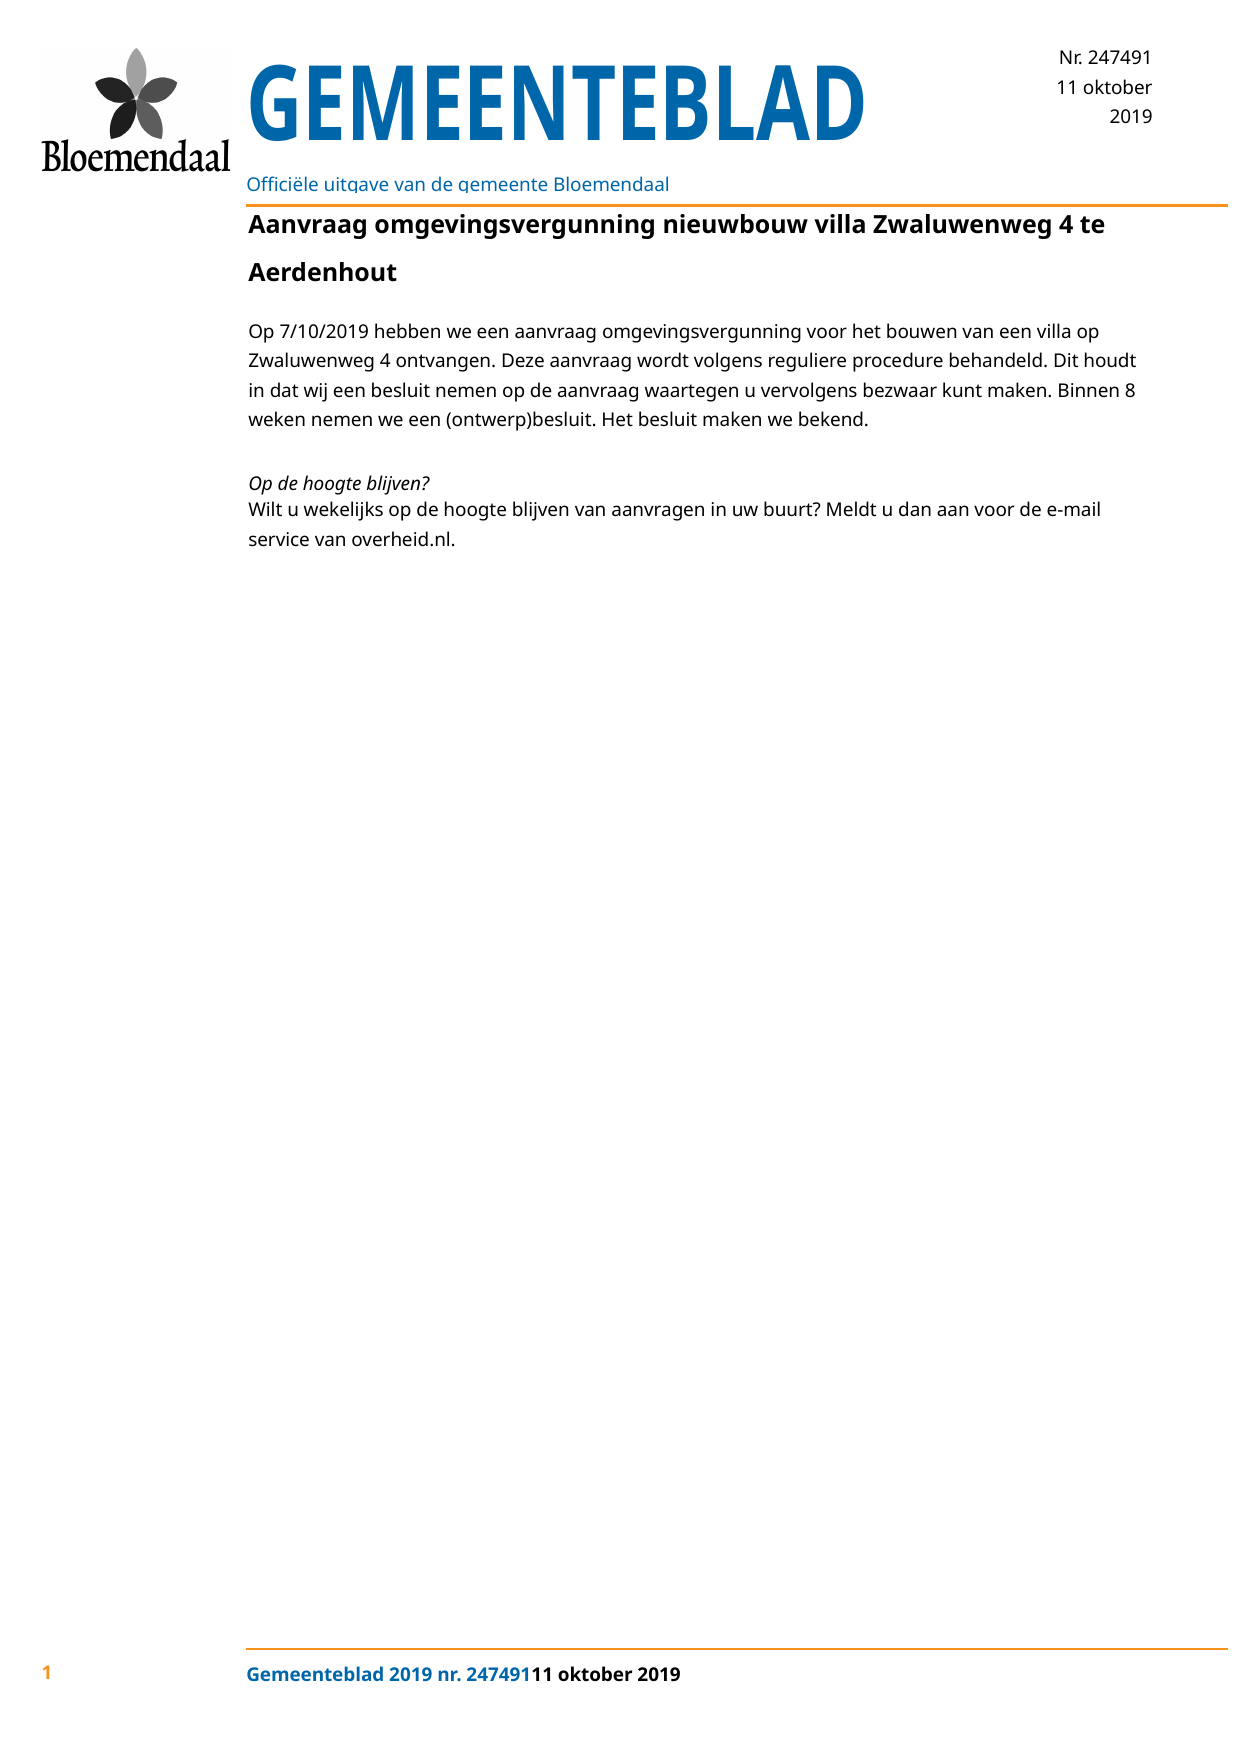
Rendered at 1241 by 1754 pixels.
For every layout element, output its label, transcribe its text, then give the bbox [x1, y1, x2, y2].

text Wilt u wekelijks op de hoogte blijven van aanvragen in uw buurt? Meldt u dan aan voor de e-mail service van overheid.nl. [248, 496, 1152, 552]
picture [41, 47, 231, 172]
text Op 7/10/2019 hebben we een aanvraag omgevingsvergunning voor het bouwen van een villa op Zwaluwenweg 4 ontvangen. Deze aanvraag wordt volgens reguliere procedure behandeld. Dit houdt in dat wij een besluit nemen op de aanvraag waartegen u vervolgens bezwaar kunt maken. Binnen 8 weken nemen we een (ontwerp)besluit. Het besluit maken we bekend. [248, 318, 1152, 432]
text Op de hoogte blijven? [248, 471, 1152, 496]
text Aanvraag omgevingsvergunning nieuwbouw villa Zwaluwenweg 4 te Aerdenhout [248, 207, 1152, 288]
